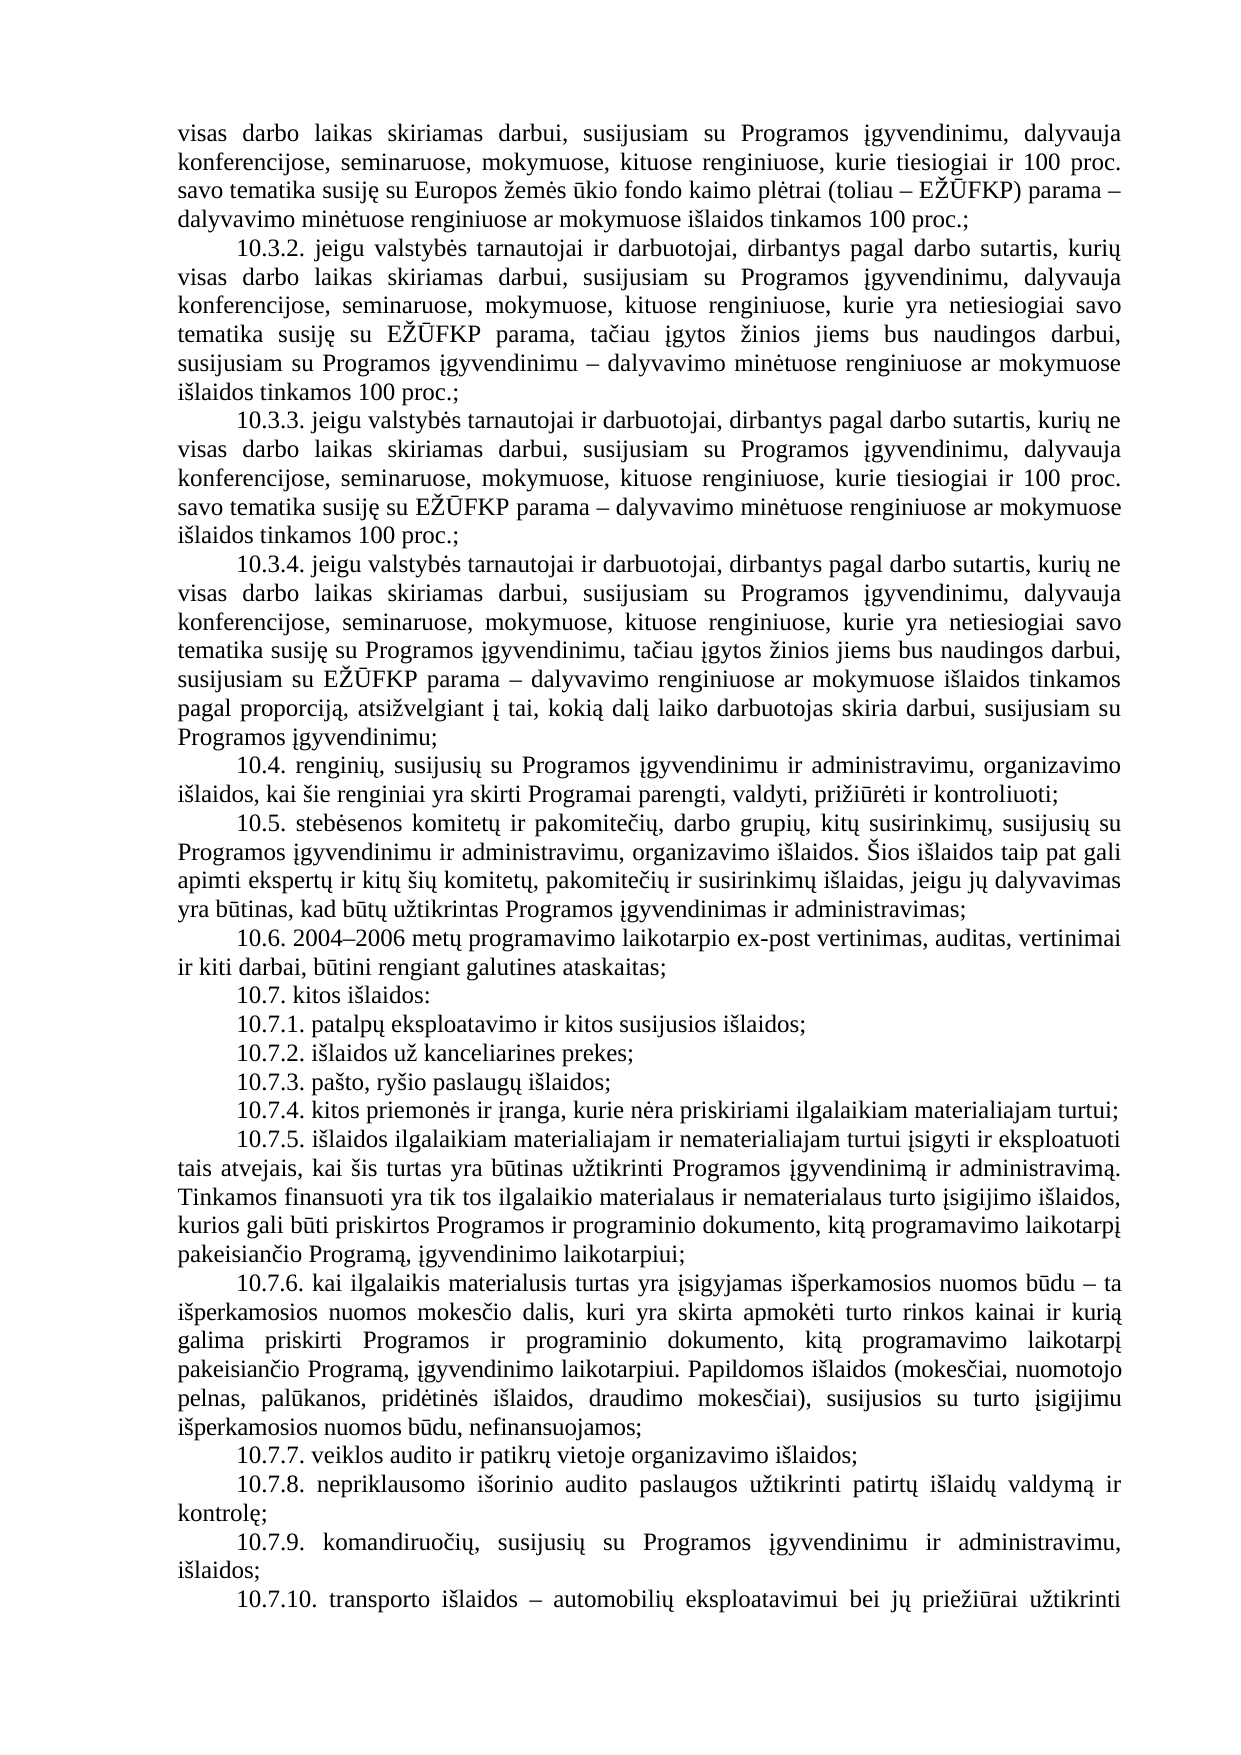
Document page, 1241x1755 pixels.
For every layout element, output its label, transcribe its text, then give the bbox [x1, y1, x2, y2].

text 10.3.3. jeigu valstybės tarnautojai ir darbuotojai, dirbantys pagal darbo sutartis, kurių ne visas darbo laikas skiriamas darbui, susijusiam su Programos įgyvendinimu, dalyvauja konferencijose, seminaruose, mokymuose, kituose renginiuose, kurie tiesiogiai ir 100 proc. savo tematika susiję su EŽŪFKP parama – dalyvavimo minėtuose renginiuose ar mokymuose išlaidos tinkamos 100 proc.; [177, 406, 1122, 549]
text 10.7.6. kai ilgalaikis materialusis turtas yra įsigyjamas išperkamosios nuomos būdu – ta išperkamosios nuomos mokesčio dalis, kuri yra skirta apmokėti turto rinkos kainai ir kurią galima priskirti Programos ir programinio dokumento, kitą programavimo laikotarpį pakeisiančio Programą, įgyvendinimo laikotarpiui. Papildomos išlaidos (mokesčiai, nuomotojo pelnas, palūkanos, pridėtinės išlaidos, draudimo mokesčiai), susijusios su turto įsigijimu išperkamosios nuomos būdu, nefinansuojamos; [177, 1268, 1122, 1441]
text 10.7.3. pašto, ryšio paslaugų išlaidos; [177, 1067, 1122, 1096]
text 10.7.4. kitos priemonės ir įranga, kurie nėra priskiriami ilgalaikiam materialiajam turtui; [177, 1096, 1122, 1124]
text 10.3.2. jeigu valstybės tarnautojai ir darbuotojai, dirbantys pagal darbo sutartis, kurių visas darbo laikas skiriamas darbui, susijusiam su Programos įgyvendinimu, dalyvauja konferencijose, seminaruose, mokymuose, kituose renginiuose, kurie yra netiesiogiai savo tematika susiję su EŽŪFKP parama, tačiau įgytos žinios jiems bus naudingos darbui, susijusiam su Programos įgyvendinimu – dalyvavimo minėtuose renginiuose ar mokymuose išlaidos tinkamos 100 proc.; [177, 233, 1122, 406]
text 10.3.4. jeigu valstybės tarnautojai ir darbuotojai, dirbantys pagal darbo sutartis, kurių ne visas darbo laikas skiriamas darbui, susijusiam su Programos įgyvendinimu, dalyvauja konferencijose, seminaruose, mokymuose, kituose renginiuose, kurie yra netiesiogiai savo tematika susiję su Programos įgyvendinimu, tačiau įgytos žinios jiems bus naudingos darbui, susijusiam su EŽŪFKP parama – dalyvavimo renginiuose ar mokymuose išlaidos tinkamos pagal proporciją, atsižvelgiant į tai, kokią dalį laiko darbuotojas skiria darbui, susijusiam su Programos įgyvendinimu; [177, 549, 1122, 751]
text 10.5. stebėsenos komitetų ir pakomitečių, darbo grupių, kitų susirinkimų, susijusių su Programos įgyvendinimu ir administravimu, organizavimo išlaidos. Šios išlaidos taip pat gali apimti ekspertų ir kitų šių komitetų, pakomitečių ir susirinkimų išlaidas, jeigu jų dalyvavimas yra būtinas, kad būtų užtikrintas Programos įgyvendinimas ir administravimas; [177, 808, 1122, 923]
text 10.7.5. išlaidos ilgalaikiam materialiajam ir nematerialiajam turtui įsigyti ir eksploatuoti tais atvejais, kai šis turtas yra būtinas užtikrinti Programos įgyvendinimą ir administravimą. Tinkamos finansuoti yra tik tos ilgalaikio materialaus ir nematerialaus turto įsigijimo išlaidos, kurios gali būti priskirtos Programos ir programinio dokumento, kitą programavimo laikotarpį pakeisiančio Programą, įgyvendinimo laikotarpiui; [177, 1124, 1122, 1268]
text 10.7.7. veiklos audito ir patikrų vietoje organizavimo išlaidos; [177, 1441, 1122, 1469]
text 10.7.10. transporto išlaidos – automobilių eksploatavimui bei jų priežiūrai užtikrinti [177, 1584, 1122, 1613]
text 10.6. 2004–2006 metų programavimo laikotarpio ex-post vertinimas, auditas, vertinimai ir kiti darbai, būtini rengiant galutines ataskaitas; [177, 923, 1122, 981]
text 10.7.1. patalpų eksploatavimo ir kitos susijusios išlaidos; [177, 1009, 1122, 1038]
text 10.4. renginių, susijusių su Programos įgyvendinimu ir administravimu, organizavimo išlaidos, kai šie renginiai yra skirti Programai parengti, valdyti, prižiūrėti ir kontroliuoti; [177, 751, 1122, 808]
text 10.7.2. išlaidos už kanceliarines prekes; [177, 1038, 1122, 1067]
text visas darbo laikas skiriamas darbui, susijusiam su Programos įgyvendinimu, dalyvauja konferencijose, seminaruose, mokymuose, kituose renginiuose, kurie tiesiogiai ir 100 proc. savo tematika susiję su Europos žemės ūkio fondo kaimo plėtrai (toliau – EŽŪFKP) parama – dalyvavimo minėtuose renginiuose ar mokymuose išlaidos tinkamos 100 proc.; [177, 118, 1122, 233]
text 10.7.8. nepriklausomo išorinio audito paslaugos užtikrinti patirtų išlaidų valdymą ir kontrolę; [177, 1469, 1122, 1527]
text 10.7. kitos išlaidos: [177, 981, 1122, 1009]
text 10.7.9. komandiruočių, susijusių su Programos įgyvendinimu ir administravimu, išlaidos; [177, 1527, 1122, 1584]
